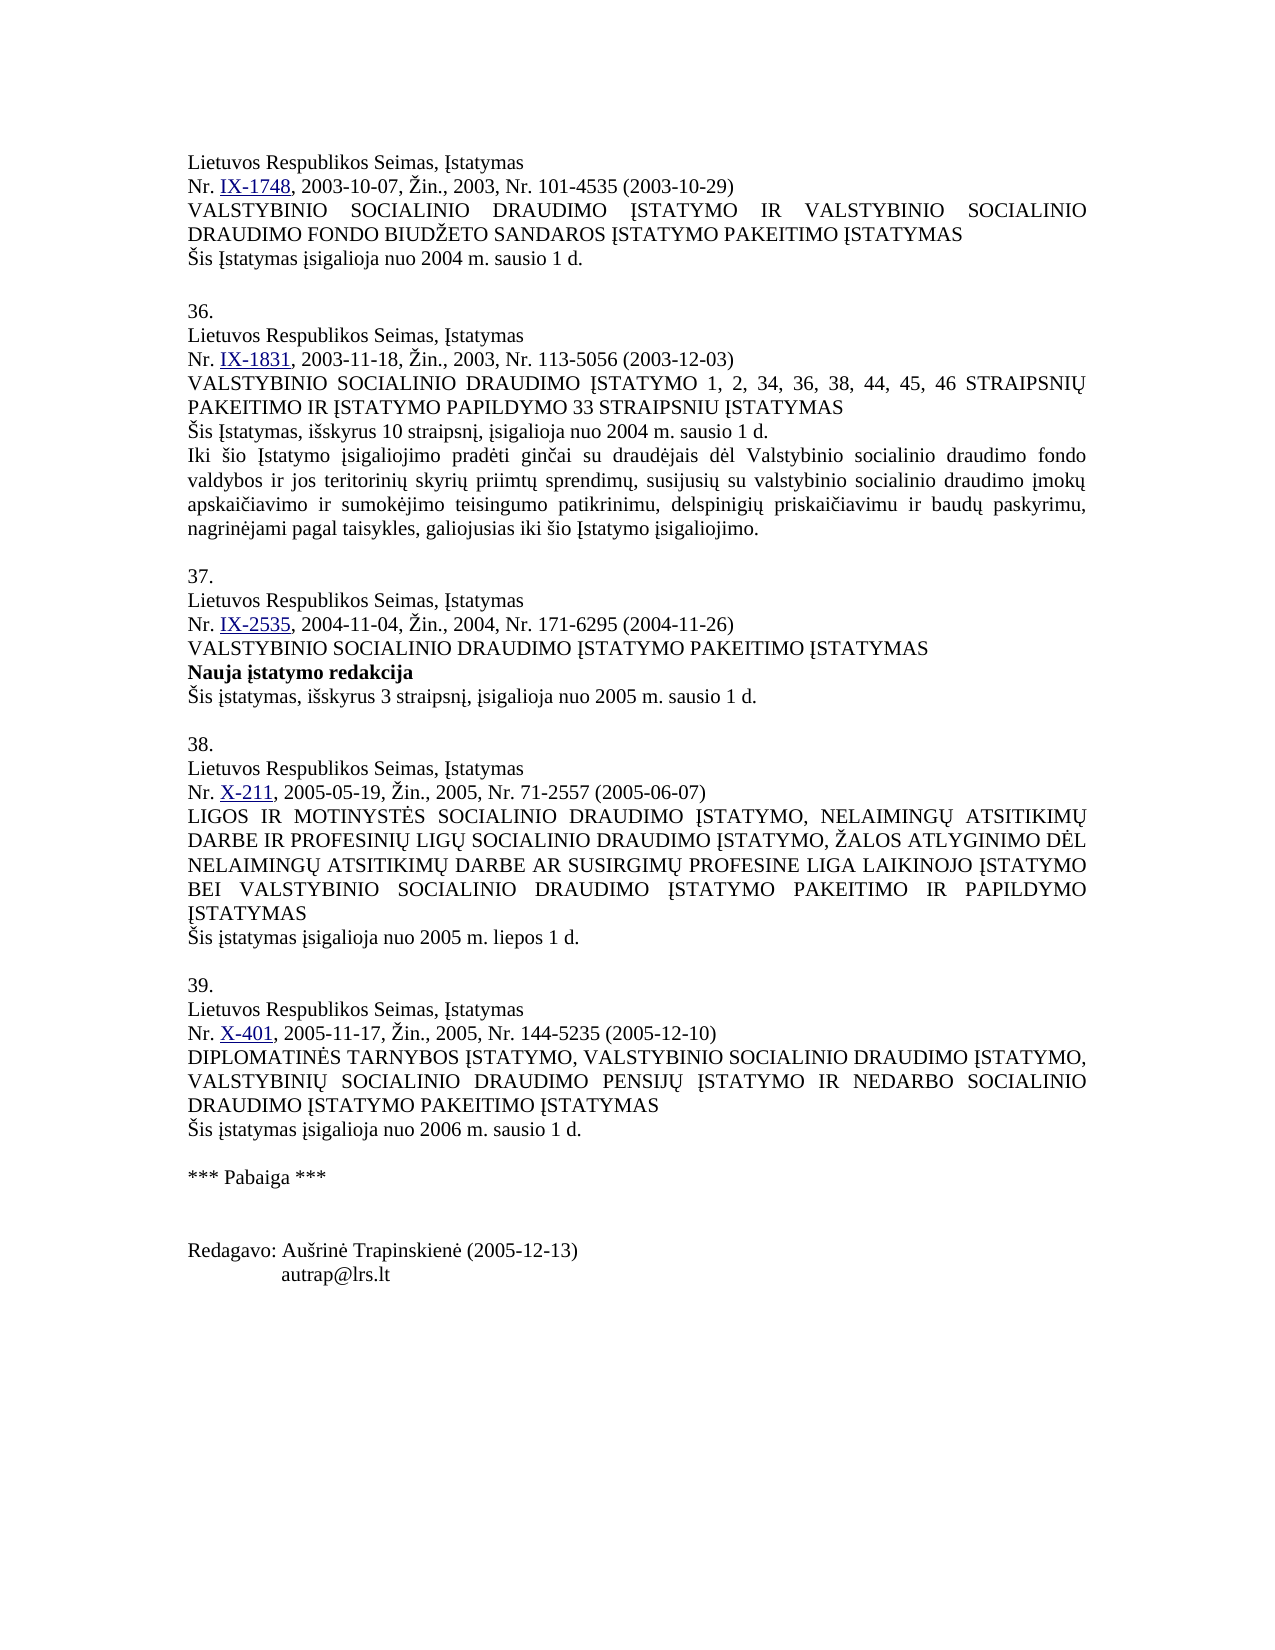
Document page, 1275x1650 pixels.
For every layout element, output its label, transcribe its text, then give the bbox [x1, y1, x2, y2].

text VALSTYBINIO SOCIALINIO DRAUDIMO ĮSTATYMO IR VALSTYBINIO SOCIALINIO DRAUDIMO FONDO BIUDŽETO SANDAROS ĮSTATYMO PAKEITIMO ĮSTATYMAS [187, 198, 1087, 246]
text Nr. IX-1748, 2003-10-07, Žin., 2003, Nr. 101-4535 (2003-10-29) [187, 174, 1087, 198]
text *** Pabaiga *** [187, 1165, 1087, 1189]
text Nr. IX-1831, 2003-11-18, Žin., 2003, Nr. 113-5056 (2003-12-03) [187, 347, 1087, 371]
text Šis įstatymas įsigalioja nuo 2006 m. sausio 1 d. [187, 1117, 1087, 1141]
text Nr. X-401, 2005-11-17, Žin., 2005, Nr. 144-5235 (2005-12-10) [187, 1021, 1087, 1045]
text 39. [187, 973, 1087, 997]
text Lietuvos Respublikos Seimas, Įstatymas [187, 756, 1087, 780]
text Lietuvos Respublikos Seimas, Įstatymas [187, 997, 1087, 1021]
text Lietuvos Respublikos Seimas, Įstatymas [187, 588, 1087, 612]
text Šis Įstatymas, išskyrus 10 straipsnį, įsigalioja nuo 2004 m. sausio 1 d. [187, 419, 1087, 443]
text Šis Įstatymas įsigalioja nuo 2004 m. sausio 1 d. [187, 246, 1087, 270]
text Nauja įstatymo redakcija [187, 660, 1087, 684]
text Lietuvos Respublikos Seimas, Įstatymas [187, 150, 1087, 174]
text VALSTYBINIO SOCIALINIO DRAUDIMO ĮSTATYMO PAKEITIMO ĮSTATYMAS [187, 636, 1087, 660]
text 36. [187, 299, 1087, 323]
text 38. [187, 732, 1087, 756]
text Lietuvos Respublikos Seimas, Įstatymas [187, 323, 1087, 347]
text Šis įstatymas įsigalioja nuo 2005 m. liepos 1 d. [187, 925, 1087, 949]
text Nr. X-211, 2005-05-19, Žin., 2005, Nr. 71-2557 (2005-06-07) [187, 780, 1087, 804]
text 37. [187, 564, 1087, 588]
text VALSTYBINIO SOCIALINIO DRAUDIMO ĮSTATYMO 1, 2, 34, 36, 38, 44, 45, 46 STRAIPSNIŲ PAKEITIMO IR ĮSTATYMO PAPILDYMO 33 STRAIPSNIU ĮSTATYMAS [187, 371, 1087, 419]
text DIPLOMATINĖS TARNYBOS ĮSTATYMO, VALSTYBINIO SOCIALINIO DRAUDIMO ĮSTATYMO, VALSTYBINIŲ SOCIALINIO DRAUDIMO PENSIJŲ ĮSTATYMO IR NEDARBO SOCIALINIO DRAUDIMO ĮSTATYMO PAKEITIMO ĮSTATYMAS [187, 1045, 1087, 1117]
text autrap@lrs.lt [187, 1262, 1087, 1286]
text Nr. IX-2535, 2004-11-04, Žin., 2004, Nr. 171-6295 (2004-11-26) [187, 612, 1087, 636]
text Iki šio Įstatymo įsigaliojimo pradėti ginčai su draudėjais dėl Valstybinio socialinio draudimo fondo valdybos ir jos teritorinių skyrių priimtų sprendimų, susijusių su valstybinio socialinio draudimo įmokų apskaičiavimo ir sumokėjimo teisingumo patikrinimu, delspinigių priskaičiavimu ir baudų paskyrimu, nagrinėjami pagal taisykles, galiojusias iki šio Įstatymo įsigaliojimo. [187, 443, 1087, 540]
text LIGOS IR MOTINYSTĖS SOCIALINIO DRAUDIMO ĮSTATYMO, NELAIMINGŲ ATSITIKIMŲ DARBE IR PROFESINIŲ LIGŲ SOCIALINIO DRAUDIMO ĮSTATYMO, ŽALOS ATLYGINIMO DĖL NELAIMINGŲ ATSITIKIMŲ DARBE AR SUSIRGIMŲ PROFESINE LIGA LAIKINOJO ĮSTATYMO BEI VALSTYBINIO SOCIALINIO DRAUDIMO ĮSTATYMO PAKEITIMO IR PAPILDYMO ĮSTATYMAS [187, 804, 1087, 925]
text Redagavo: Aušrinė Trapinskienė (2005-12-13) [187, 1237, 1087, 1262]
text Šis įstatymas, išskyrus 3 straipsnį, įsigalioja nuo 2005 m. sausio 1 d. [187, 684, 1087, 708]
